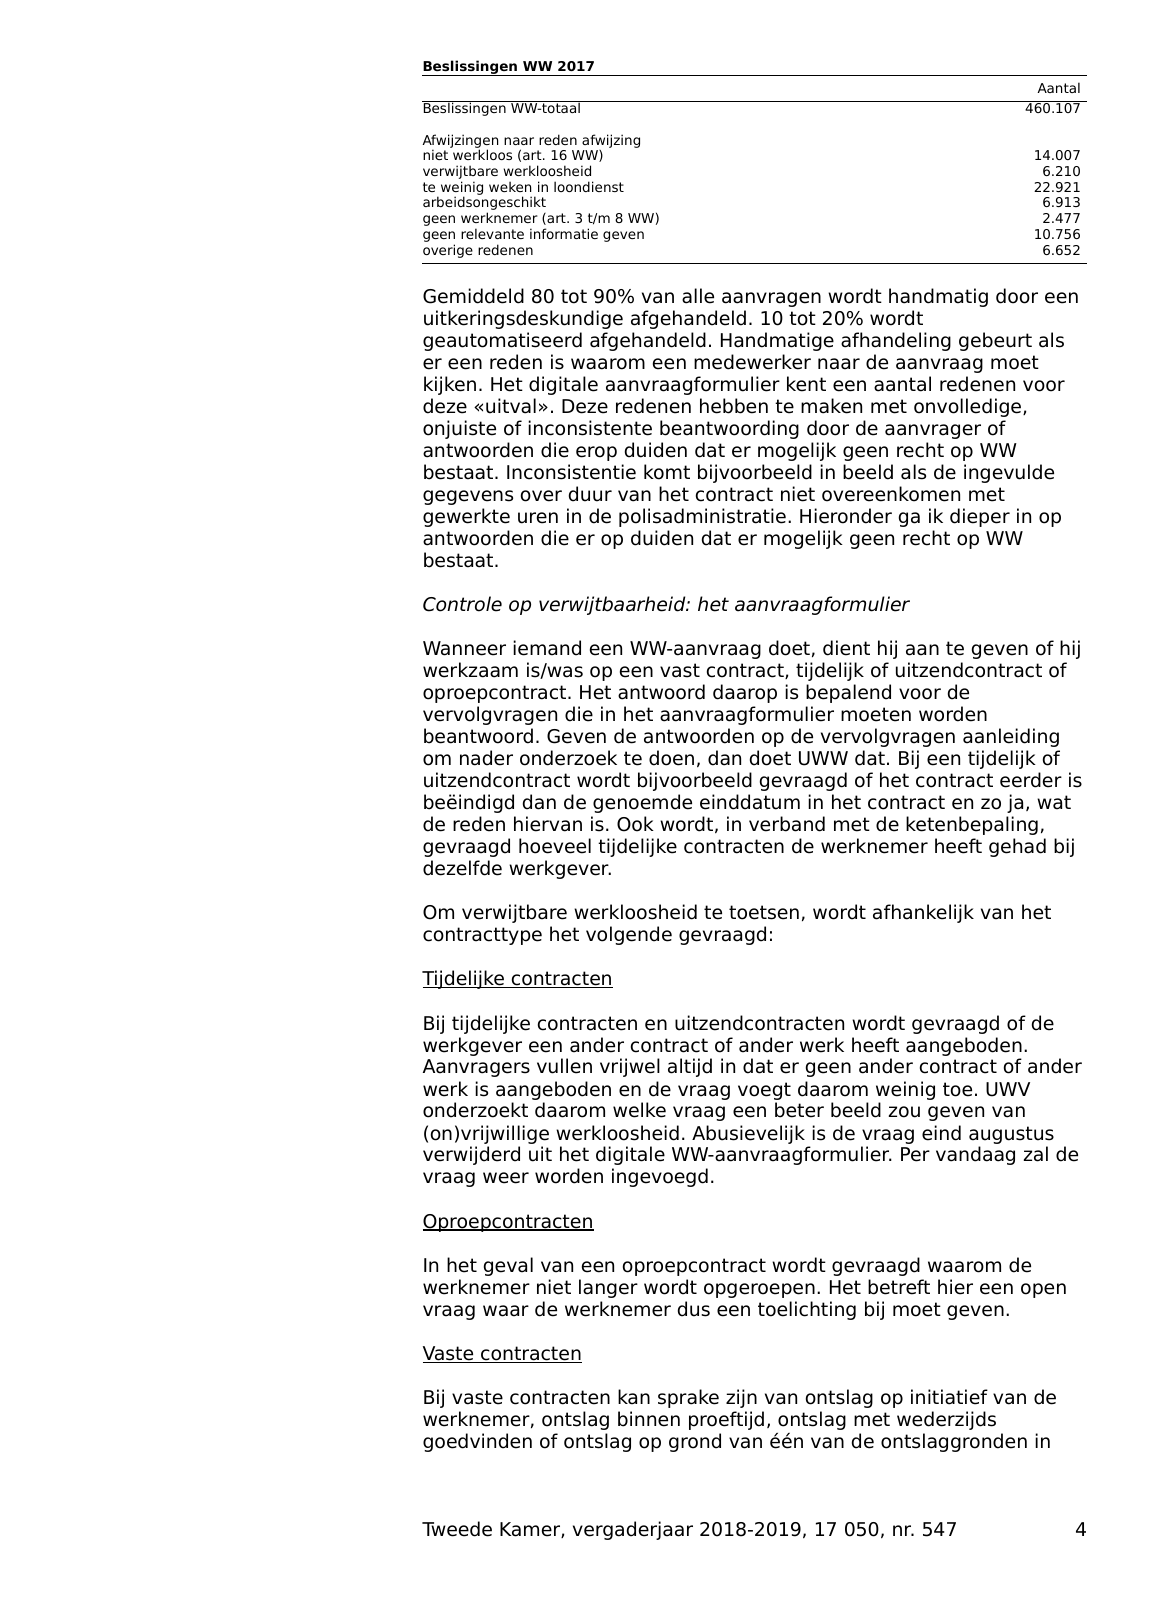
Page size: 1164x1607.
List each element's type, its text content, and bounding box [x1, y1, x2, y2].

text Gemiddeld 80 tot 90% van alle aanvragen wordt handmatig door een uitkeringsdeskundige afgehandeld. 10 tot 20% wordt geautomatiseerd afgehandeld. Handmatige afhandeling gebeurt als er een reden is waarom een medewerker naar de aanvraag moet kijken. Het digitale aanvraagformulier kent een aantal redenen voor deze «uitval». Deze redenen hebben te maken met onvolledige, onjuiste of inconsistente beantwoording door de aanvrager of antwoorden die erop duiden dat er mogelijk geen recht op WW bestaat. Inconsistentie komt bijvoorbeeld in beeld als de ingevulde gegevens over duur van het contract niet overeenkomen met gewerkte uren in de polisadministratie. Hieronder ga ik dieper in op antwoorden die er op duiden dat er mogelijk geen recht op WW bestaat. [422, 286, 1087, 572]
table_cell niet werkloos (art. 16 WW) [422, 148, 920, 164]
subtitle Tijdelijke contracten [422, 968, 1087, 990]
table_cell arbeidsongeschikt [422, 195, 920, 211]
table_cell [422, 117, 920, 132]
table_cell 6.913 [920, 195, 1087, 211]
table_cell Afwijzingen naar reden afwijzing [422, 133, 1087, 148]
table_cell geen werknemer (art. 3 t/m 8 WW) [422, 211, 920, 227]
table_cell 2.477 [920, 211, 1087, 227]
subtitle Vaste contracten [422, 1343, 1087, 1365]
subtitle Oproepcontracten [422, 1211, 1087, 1232]
text Bij tijdelijke contracten en uitzendcontracten wordt gevraagd of de werkgever een ander contract of ander werk heeft aangeboden. Aanvragers vullen vrijwel altijd in dat er geen ander contract of ander werk is aangeboden en de vraag voegt daarom weinig toe. UWV onderzoekt daarom welke vraag een beter beeld zou geven van (on)vrijwillige werkloosheid. Abusievelijk is de vraag eind augustus verwijderd uit het digitale WW-aanvraagformulier. Per vandaag zal de vraag weer worden ingevoegd. [422, 1012, 1087, 1188]
table_cell verwijtbare werkloosheid [422, 164, 920, 179]
table_cell 6.210 [920, 164, 1087, 179]
table_cell 10.756 [920, 227, 1087, 242]
table_cell geen relevante informatie geven [422, 227, 920, 242]
table_cell 460.107 [920, 102, 1087, 117]
table_header Beslissingen WW 2017 [422, 59, 1087, 75]
table_cell overige redenen [422, 243, 920, 263]
table_cell 22.921 [920, 180, 1087, 195]
table_cell Aantal [920, 76, 1087, 101]
table_cell Beslissingen WW-totaal [422, 102, 920, 117]
table_cell 14.007 [920, 148, 1087, 164]
text Om verwijtbare werkloosheid te toetsen, wordt afhankelijk van het contracttype het volgende gevraagd: [422, 902, 1087, 946]
subtitle Controle op verwijtbaarheid: het aanvraagformulier [422, 594, 1087, 616]
table_cell 6.652 [920, 243, 1087, 263]
text In het geval van een oproepcontract wordt gevraagd waarom de werknemer niet langer wordt opgeroepen. Het betreft hier een open vraag waar de werknemer dus een toelichting bij moet geven. [422, 1255, 1087, 1321]
table_cell [920, 117, 1087, 132]
text Bij vaste contracten kan sprake zijn van ontslag op initiatief van de werknemer, ontslag binnen proeftijd, ontslag met wederzijds goedvinden of ontslag op grond van één van de ontslaggronden in [422, 1387, 1087, 1453]
table_cell te weinig weken in loondienst [422, 180, 920, 195]
text Wanneer iemand een WW-aanvraag doet, dient hij aan te geven of hij werkzaam is/was op een vast contract, tijdelijk of uitzendcontract of oproepcontract. Het antwoord daarop is bepalend voor de vervolgvragen die in het aanvraagformulier moeten worden beantwoord. Geven de antwoorden op de vervolgvragen aanleiding om nader onderzoek te doen, dan doet UWW dat. Bij een tijdelijk of uitzendcontract wordt bijvoorbeeld gevraagd of het contract eerder is beëindigd dan de genoemde einddatum in het contract en zo ja, wat de reden hiervan is. Ook wordt, in verband met de ketenbepaling, gevraagd hoeveel tijdelijke contracten de werknemer heeft gehad bij dezelfde werkgever. [422, 638, 1087, 880]
table_cell [422, 76, 920, 101]
